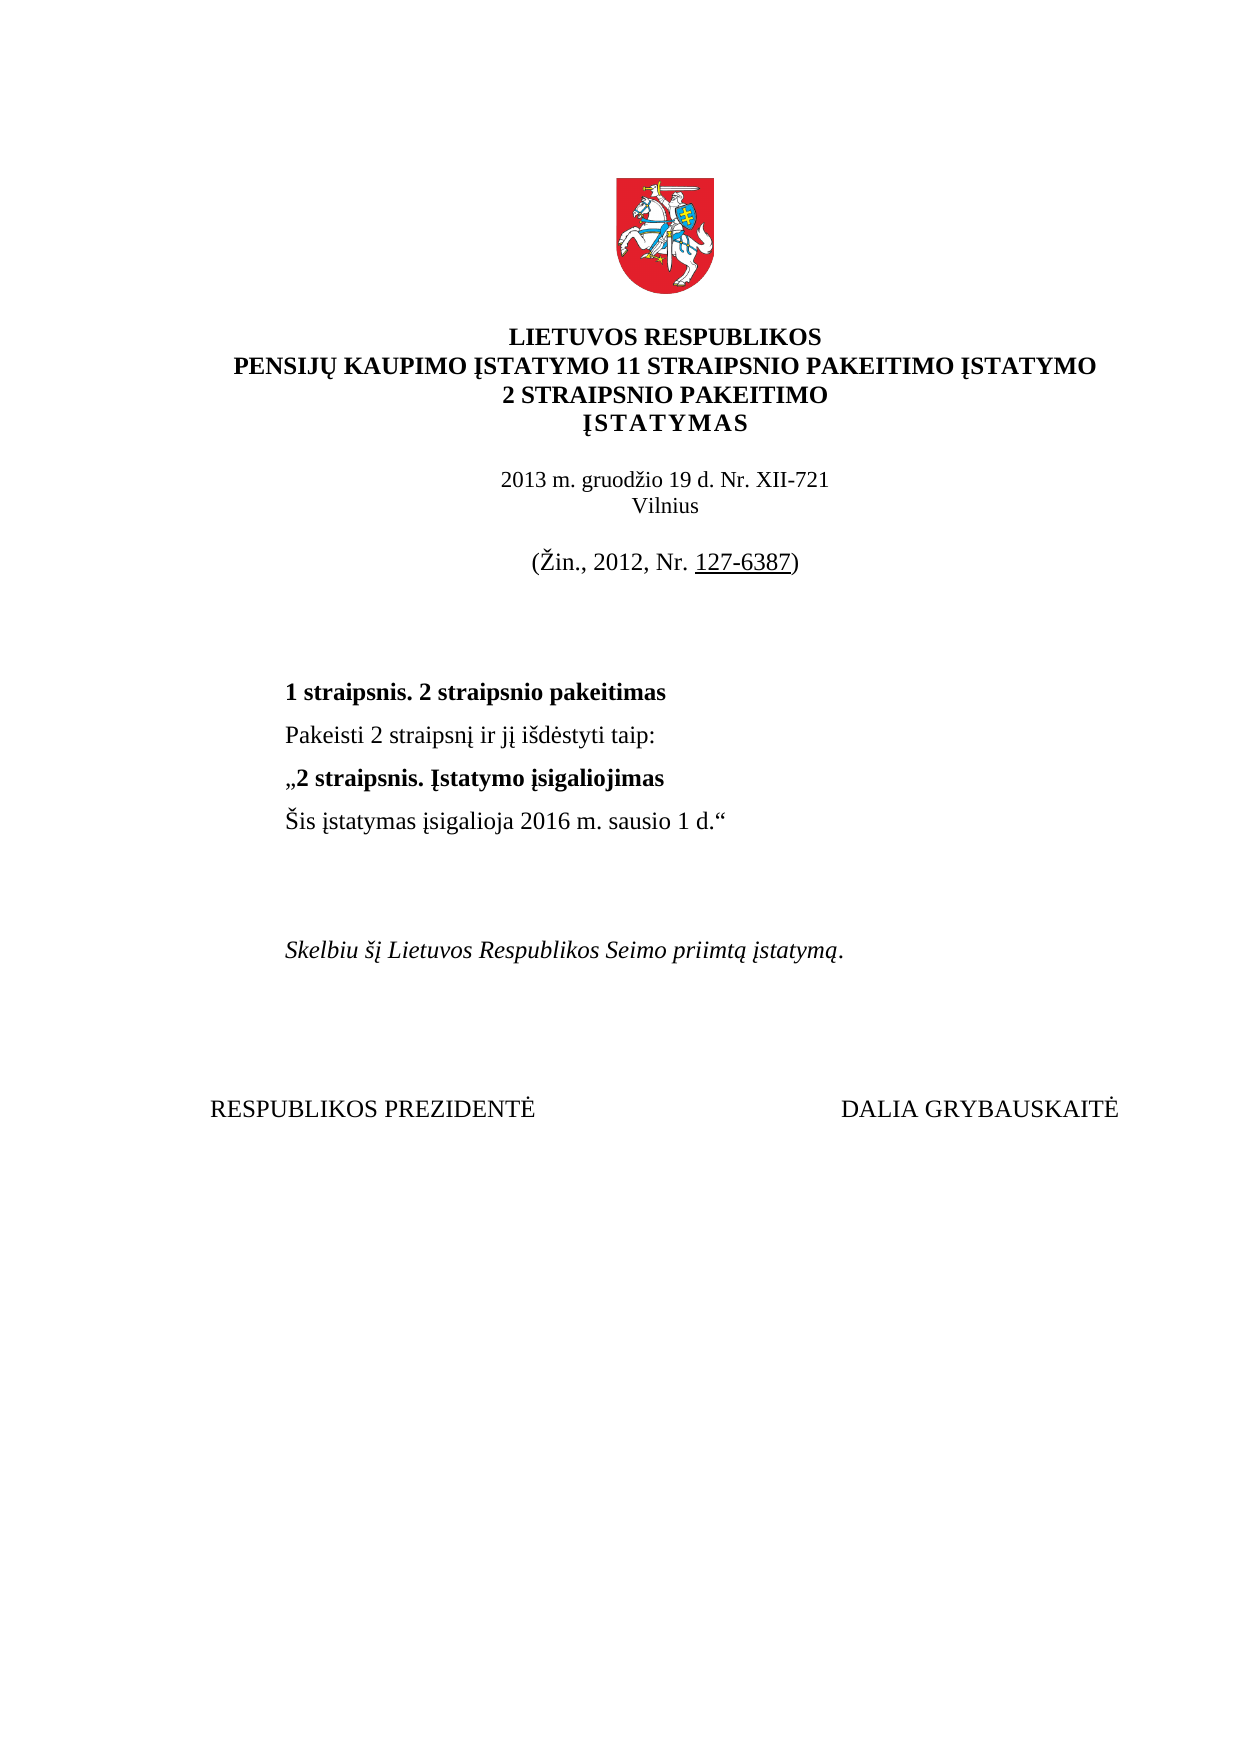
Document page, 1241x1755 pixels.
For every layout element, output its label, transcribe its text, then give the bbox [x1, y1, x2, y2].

text RESPUBLIKOS PREZIDENTĖ DALIA GRYBAUSKAITĖ [210, 1094, 1120, 1122]
text Pakeisti 2 straipsnį ir jį išdėstyti taip: [210, 720, 1120, 749]
text PENSIJŲ KAUPIMO ĮSTATYMO 11 STRAIPSNIO PAKEITIMO ĮSTATYMO 2 STRAIPSNIO PAKEITIMO [210, 351, 1120, 408]
text 1 straipsnis. 2 straipsnio pakeitimas [210, 677, 1120, 706]
text ĮSTATYMAS [210, 408, 1120, 437]
text (Žin., 2012, Nr. 127-6387) [210, 547, 1120, 576]
text LIETUVOS RESPUBLIKOS [210, 322, 1120, 351]
text „2 straipsnis. Įstatymo įsigaliojimas [210, 763, 1120, 792]
text Šis įstatymas įsigalioja 2016 m. sausio 1 d.“ [210, 806, 1120, 835]
text Skelbiu šį Lietuvos Respublikos Seimo priimtą įstatymą. [210, 936, 1120, 964]
text 2013 m. gruodžio 19 d. Nr. XII-721 Vilnius [210, 466, 1120, 519]
